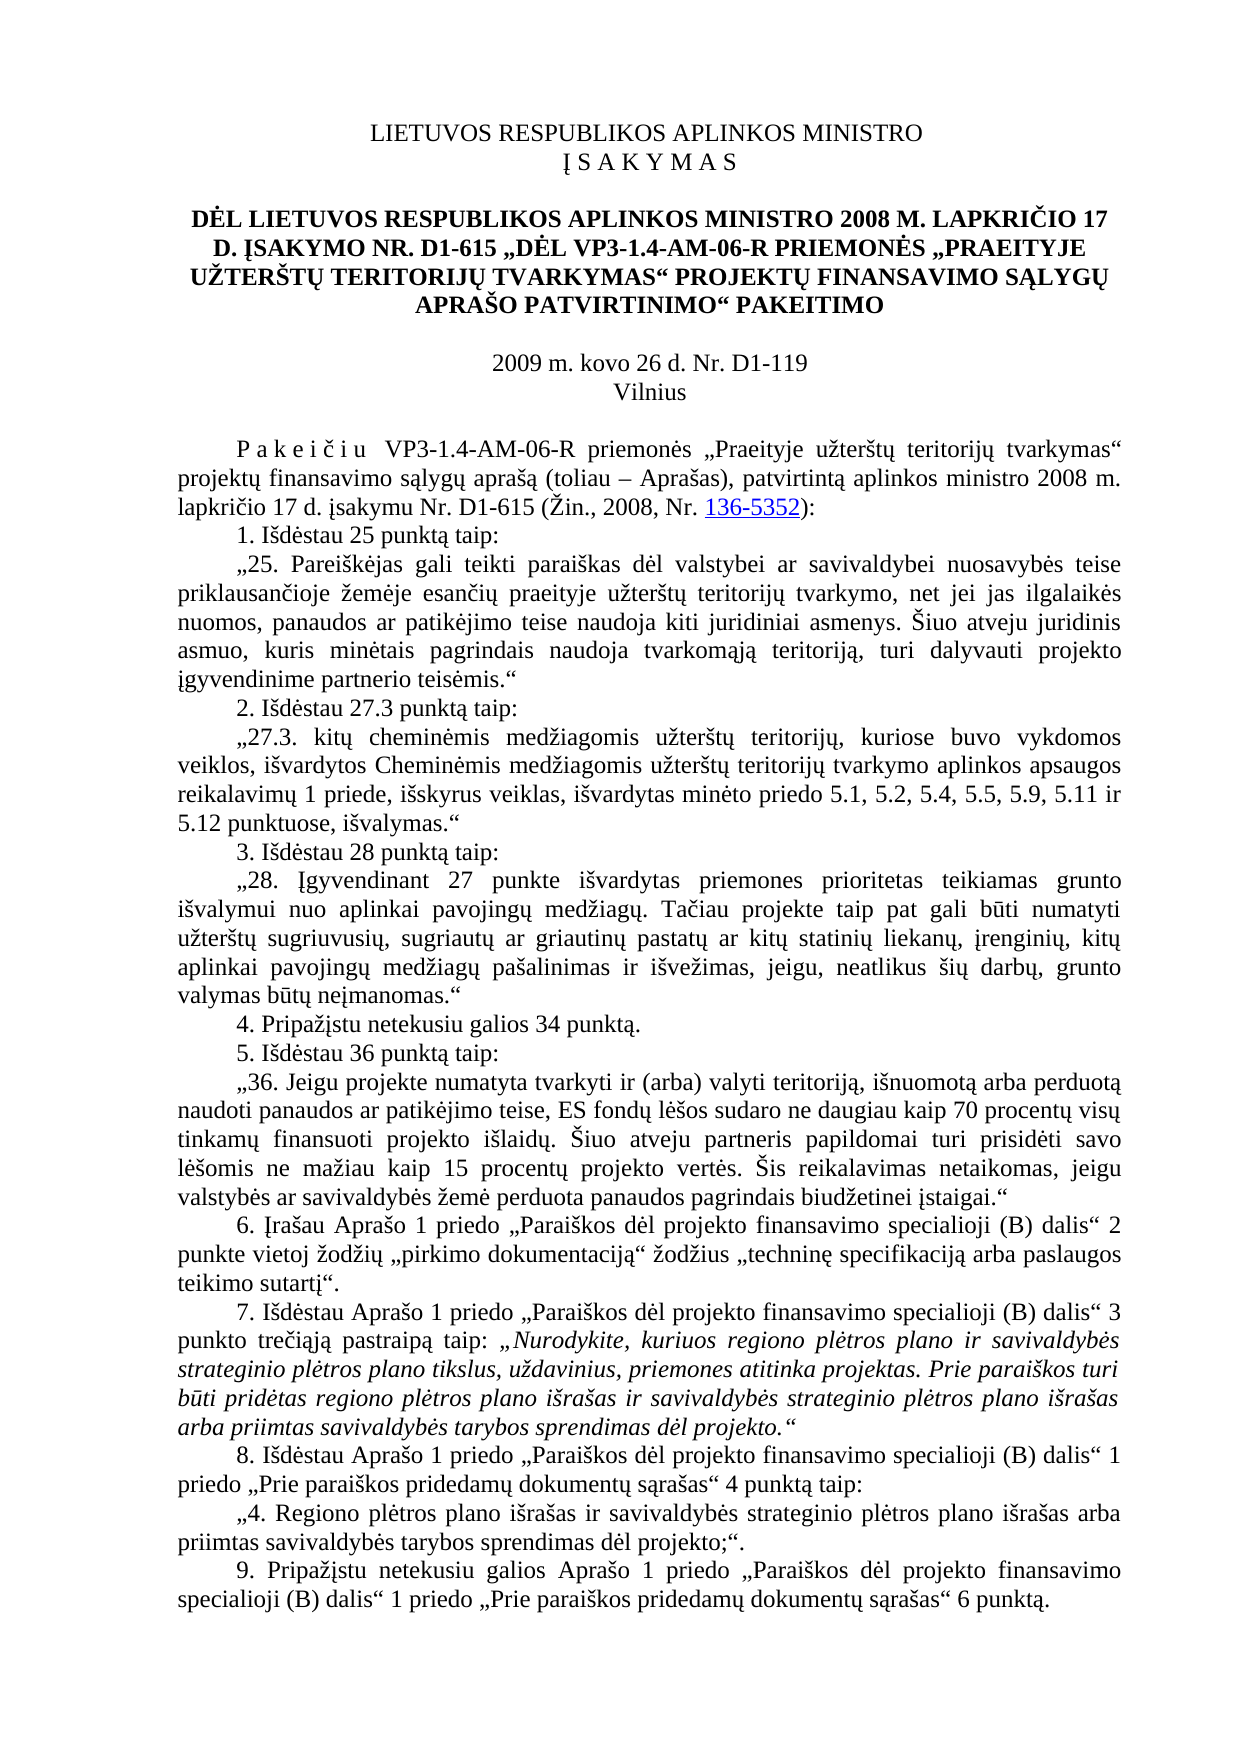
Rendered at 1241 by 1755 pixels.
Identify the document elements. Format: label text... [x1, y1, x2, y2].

text 8. Išdėstau Aprašo 1 priedo „Paraiškos dėl projekto finansavimo specialioji (B) dalis“ 1 priedo „Prie paraiškos pridedamų dokumentų sąrašas“ 4 punktą taip: [177, 1441, 1122, 1498]
text ĮSAKYMAS [177, 147, 1122, 176]
text 9. Pripažįstu netekusiu galios Aprašo 1 priedo „Paraiškos dėl projekto finansavimo specialioji (B) dalis“ 1 priedo „Prie paraiškos pridedamų dokumentų sąrašas“ 6 punktą. [177, 1556, 1122, 1613]
text 4. Pripažįstu netekusiu galios 34 punktą. [177, 1009, 1122, 1038]
text 1. Išdėstau 25 punktą taip: [177, 521, 1122, 549]
text 5. Išdėstau 36 punktą taip: [177, 1038, 1122, 1067]
text 2009 m. kovo 26 d. Nr. D1-119 [177, 348, 1122, 377]
text Pakeičiu VP3-1.4-AM-06-R priemonės „Praeityje užterštų teritorijų tvarkymas“ projektų finansavimo sąlygų aprašą (toliau – Aprašas), patvirtintą aplinkos ministro 2008 m. lapkričio 17 d. įsakymu Nr. D1-615 (Žin., 2008, Nr. 136-5352): [177, 434, 1122, 521]
text Vilnius [177, 377, 1122, 406]
text „28. Įgyvendinant 27 punkte išvardytas priemones prioritetas teikiamas grunto išvalymui nuo aplinkai pavojingų medžiagų. Tačiau projekte taip pat gali būti numatyti užterštų sugriuvusių, sugriautų ar griautinų pastatų ar kitų statinių liekanų, įrenginių, kitų aplinkai pavojingų medžiagų pašalinimas ir išvežimas, jeigu, neatlikus šių darbų, grunto valymas būtų neįmanomas.“ [177, 866, 1122, 1009]
text 3. Išdėstau 28 punktą taip: [177, 837, 1122, 866]
text „25. Pareiškėjas gali teikti paraiškas dėl valstybei ar savivaldybei nuosavybės teise priklausančioje žemėje esančių praeityje užterštų teritorijų tvarkymo, net jei jas ilgalaikės nuomos, panaudos ar patikėjimo teise naudoja kiti juridiniai asmenys. Šiuo atveju juridinis asmuo, kuris minėtais pagrindais naudoja tvarkomąją teritoriją, turi dalyvauti projekto įgyvendinime partnerio teisėmis.“ [177, 549, 1122, 693]
text 2. Išdėstau 27.3 punktą taip: [177, 693, 1122, 722]
text LIETUVOS RESPUBLIKOS APLINKOS MINISTRO [177, 118, 1122, 147]
text „4. Regiono plėtros plano išrašas ir savivaldybės strateginio plėtros plano išrašas arba priimtas savivaldybės tarybos sprendimas dėl projekto;“. [177, 1498, 1122, 1556]
text 6. Įrašau Aprašo 1 priedo „Paraiškos dėl projekto finansavimo specialioji (B) dalis“ 2 punkte vietoj žodžių „pirkimo dokumentaciją“ žodžius „techninę specifikaciją arba paslaugos teikimo sutartį“. [177, 1211, 1122, 1297]
text „36. Jeigu projekte numatyta tvarkyti ir (arba) valyti teritoriją, išnuomotą arba perduotą naudoti panaudos ar patikėjimo teise, ES fondų lėšos sudaro ne daugiau kaip 70 procentų visų tinkamų finansuoti projekto išlaidų. Šiuo atveju partneris papildomai turi prisidėti savo lėšomis ne mažiau kaip 15 procentų projekto vertės. Šis reikalavimas netaikomas, jeigu valstybės ar savivaldybės žemė perduota panaudos pagrindais biudžetinei įstaigai.“ [177, 1067, 1122, 1211]
text DĖL LIETUVOS RESPUBLIKOS APLINKOS MINISTRO 2008 M. LAPKRIČIO 17 D. ĮSAKYMO NR. D1-615 „DĖL VP3-1.4-AM-06-R PRIEMONĖS „PRAEITYJE UŽTERŠTŲ TERITORIJŲ TVARKYMAS“ PROJEKTŲ FINANSAVIMO SĄLYGŲ APRAŠO PATVIRTINIMO“ PAKEITIMO [177, 204, 1122, 319]
text 7. Išdėstau Aprašo 1 priedo „Paraiškos dėl projekto finansavimo specialioji (B) dalis“ 3 punkto trečiąją pastraipą taip: „Nurodykite, kuriuos regiono plėtros plano ir savivaldybės strateginio plėtros plano tikslus, uždavinius, priemones atitinka projektas. Prie paraiškos turi būti pridėtas regiono plėtros plano išrašas ir savivaldybės strateginio plėtros plano išrašas arba priimtas savivaldybės tarybos sprendimas dėl projekto.“ [177, 1297, 1122, 1441]
text „27.3. kitų cheminėmis medžiagomis užterštų teritorijų, kuriose buvo vykdomos veiklos, išvardytos Cheminėmis medžiagomis užterštų teritorijų tvarkymo aplinkos apsaugos reikalavimų 1 priede, išskyrus veiklas, išvardytas minėto priedo 5.1, 5.2, 5.4, 5.5, 5.9, 5.11 ir 5.12 punktuose, išvalymas.“ [177, 722, 1122, 837]
